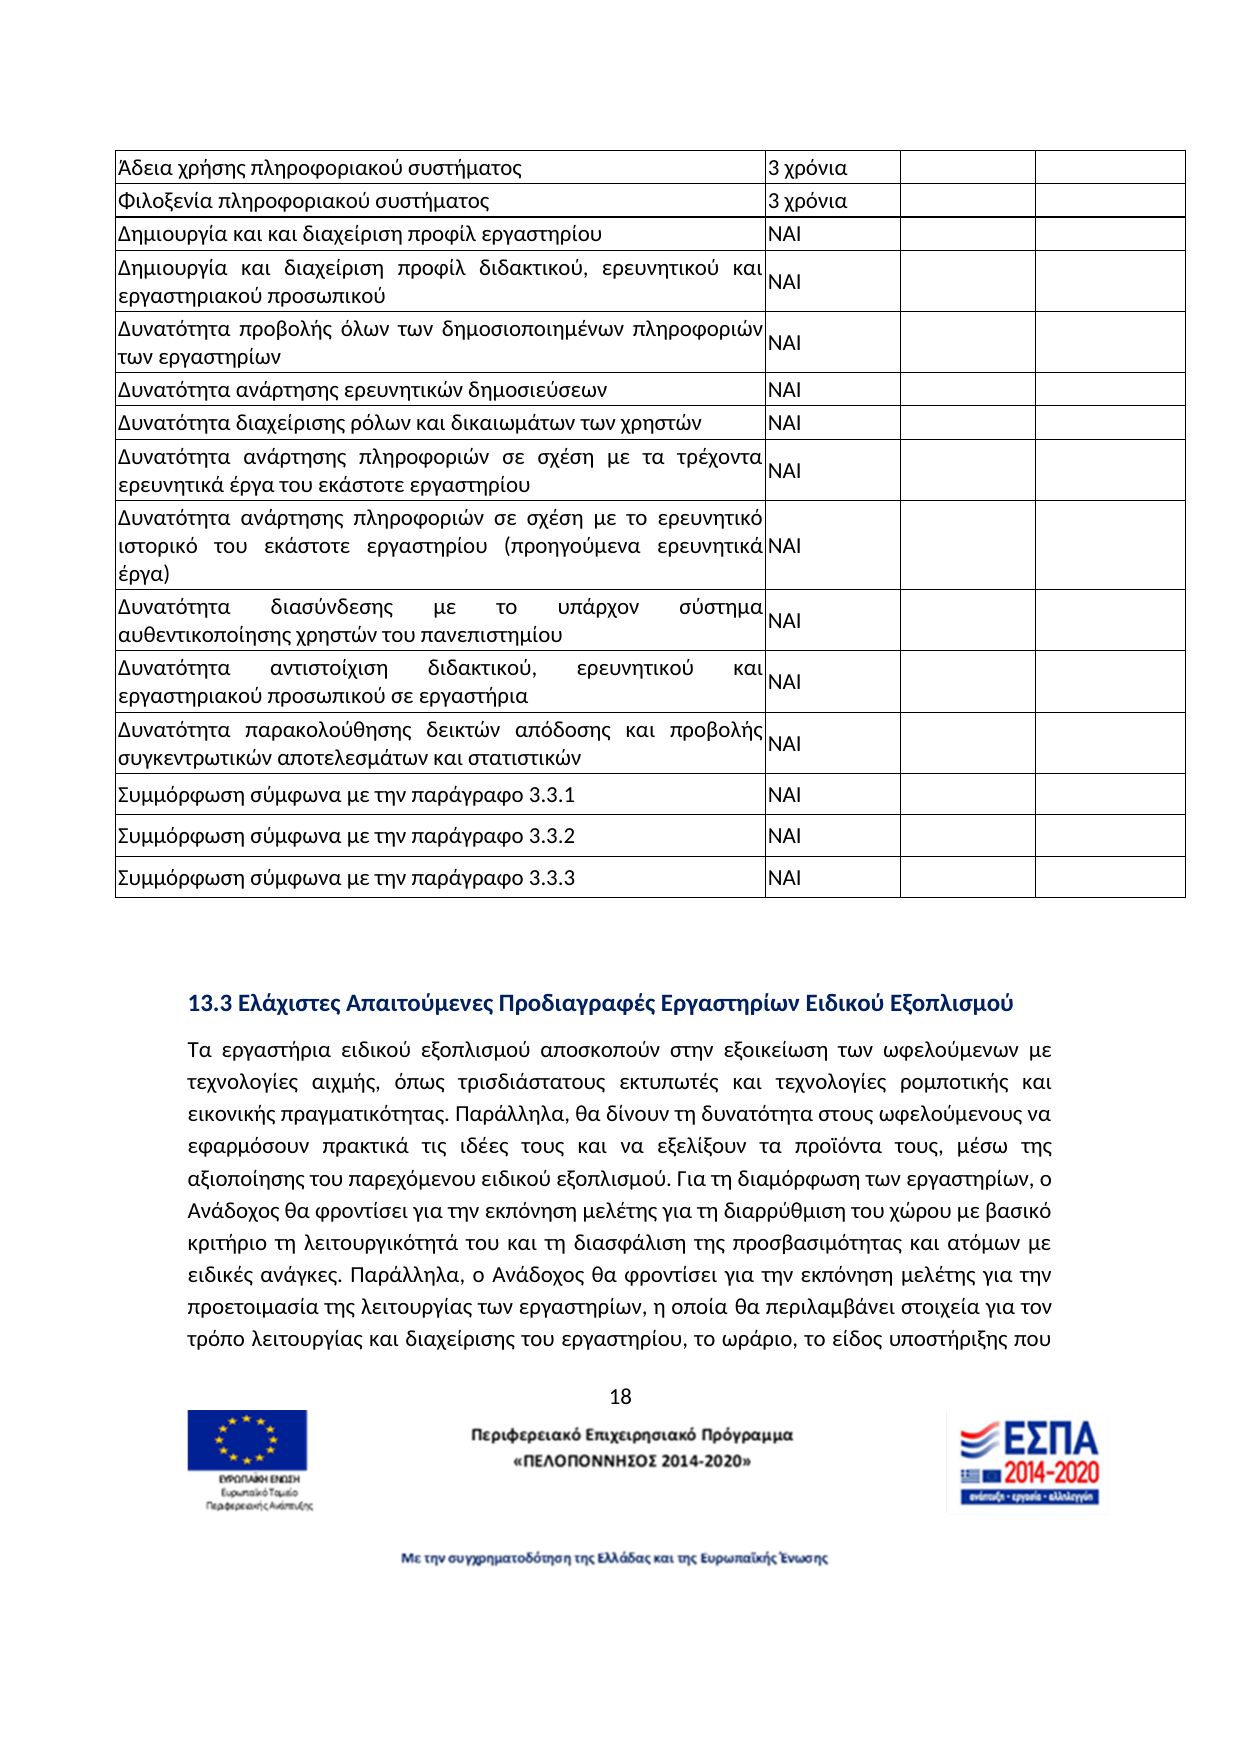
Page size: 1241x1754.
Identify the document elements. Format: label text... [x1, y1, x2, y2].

table_cell [1036, 151, 1185, 183]
table_cell [1036, 406, 1185, 439]
table_cell [1036, 440, 1185, 500]
table_cell 3 χρόνια [766, 184, 900, 216]
table_cell [901, 184, 1035, 216]
table_cell Δυνατότητα διασύνδεσης με το υπάρχον σύστημα αυθεντικοποίησης χρηστών του πανεπιστημίου [116, 590, 765, 650]
table_cell [901, 373, 1035, 405]
table_cell [1036, 651, 1185, 712]
table_cell [1036, 218, 1185, 250]
table_cell ΝΑΙ [766, 251, 900, 311]
table_cell Συμμόρφωση σύμφωνα με την παράγραφο 3.3.2 [116, 815, 765, 856]
table_cell [901, 590, 1035, 650]
table_cell [1036, 590, 1185, 650]
table_cell Συμμόρφωση σύμφωνα με την παράγραφο 3.3.1 [116, 774, 765, 814]
table_cell [901, 312, 1035, 372]
table_cell [901, 774, 1035, 814]
table_cell [1036, 713, 1185, 773]
table_cell ΝΑΙ [766, 406, 900, 439]
table_cell Δυνατότητα αντιστοίχιση διδακτικού, ερευνητικού και εργαστηριακού προσωπικού σε εργαστήρια [116, 651, 765, 712]
table_cell ΝΑΙ [766, 590, 900, 650]
table_cell [901, 218, 1035, 250]
table_cell ΝΑΙ [766, 312, 900, 372]
table_cell [1036, 501, 1185, 589]
table_cell 3 χρόνια [766, 151, 900, 183]
table_cell ΝΑΙ [766, 774, 900, 814]
table_cell [1036, 857, 1185, 897]
table_cell Συμμόρφωση σύμφωνα με την παράγραφο 3.3.3 [116, 857, 765, 897]
table_cell [1036, 312, 1185, 372]
table_cell ΝΑΙ [766, 815, 900, 856]
table_cell [1036, 251, 1185, 311]
table_cell Δυνατότητα προβολής όλων των δημοσιοποιημένων πληροφοριών των εργαστηρίων [116, 312, 765, 372]
text 13.3 Ελάχιστες Απαιτούμενες Προδιαγραφές Εργαστηρίων Ειδικού Εξοπλισμού [187, 987, 1053, 1018]
table_cell [901, 815, 1035, 856]
table_cell Δυνατότητα ανάρτησης πληροφοριών σε σχέση με το ερευνητικό ιστορικό του εκάστοτε εργαστηρίου (προηγούμενα ερευνητικά έργα) [116, 501, 765, 589]
table_cell Δυνατότητα παρακολούθησης δεικτών απόδοσης και προβολής συγκεντρωτικών αποτελεσμάτων και στατιστικών [116, 713, 765, 773]
table_cell [901, 151, 1035, 183]
table_cell ΝΑΙ [766, 713, 900, 773]
table_cell [901, 406, 1035, 439]
table_cell [1036, 774, 1185, 814]
table_cell [901, 440, 1035, 500]
table_cell Φιλοξενία πληροφοριακού συστήματος [116, 184, 765, 216]
table_cell Δυνατότητα ανάρτησης πληροφοριών σε σχέση με τα τρέχοντα ερευνητικά έργα του εκάστοτε εργαστηρίου [116, 440, 765, 500]
table_cell [901, 651, 1035, 712]
table_cell ΝΑΙ [766, 373, 900, 405]
table_cell [901, 857, 1035, 897]
table_cell [901, 713, 1035, 773]
table_cell Άδεια χρήσης πληροφοριακού συστήματος [116, 151, 765, 183]
table_cell [1036, 373, 1185, 405]
table_cell ΝΑΙ [766, 218, 900, 250]
table_cell Δυνατότητα διαχείρισης ρόλων και δικαιωμάτων των χρηστών [116, 406, 765, 439]
table_cell Δυνατότητα ανάρτησης ερευνητικών δημοσιεύσεων [116, 373, 765, 405]
table_cell Δημιουργία και και διαχείριση προφίλ εργαστηρίου [116, 218, 765, 250]
table_cell ΝΑΙ [766, 440, 900, 500]
table_cell Δημιουργία και διαχείριση προφίλ διδακτικού, ερευνητικού και εργαστηριακού προσωπικού [116, 251, 765, 311]
table_cell ΝΑΙ [766, 651, 900, 712]
table_cell ΝΑΙ [766, 857, 900, 897]
table_cell ΝΑΙ [766, 501, 900, 589]
table_cell [1036, 184, 1185, 216]
table_cell [1036, 815, 1185, 856]
text Τα εργαστήρια ειδικού εξοπλισμού αποσκοπούν στην εξοικείωση των ωφελούμενων με τεχνολογίες αιχμής, όπως τρισδιάστατους εκτυπωτές και τεχνολογίες ρομποτικής και εικονικής πραγματικότητας. Παράλληλα, θα δίνουν τη δυνατότητα στους ωφελούμενους να εφαρμόσουν πρακτικά τις ιδέες τους και να εξελίξουν τα προϊόντα τους, μέσω της αξιοποίησης του παρεχόμενου ειδικού εξοπλισμού. Για τη διαμόρφωση των εργαστηρίων, ο Ανάδοχος θα φροντίσει για την εκπόνηση μελέτης για τη διαρρύθμιση του χώρου με βασικό κριτήριο τη λειτουργικότητά του και τη διασφάλιση της προσβασιμότητας και ατόμων με ειδικές ανάγκες. Παράλληλα, ο Ανάδοχος θα φροντίσει για την εκπόνηση μελέτης για την προετοιμασία της λειτουργίας των εργαστηρίων, η οποία θα περιλαμβάνει στοιχεία για τον τρόπο λειτουργίας και διαχείρισης του εργαστηρίου, το ωράριο, το είδος υποστήριξης που [187, 1035, 1053, 1353]
table_cell [901, 251, 1035, 311]
table_cell [901, 501, 1035, 589]
